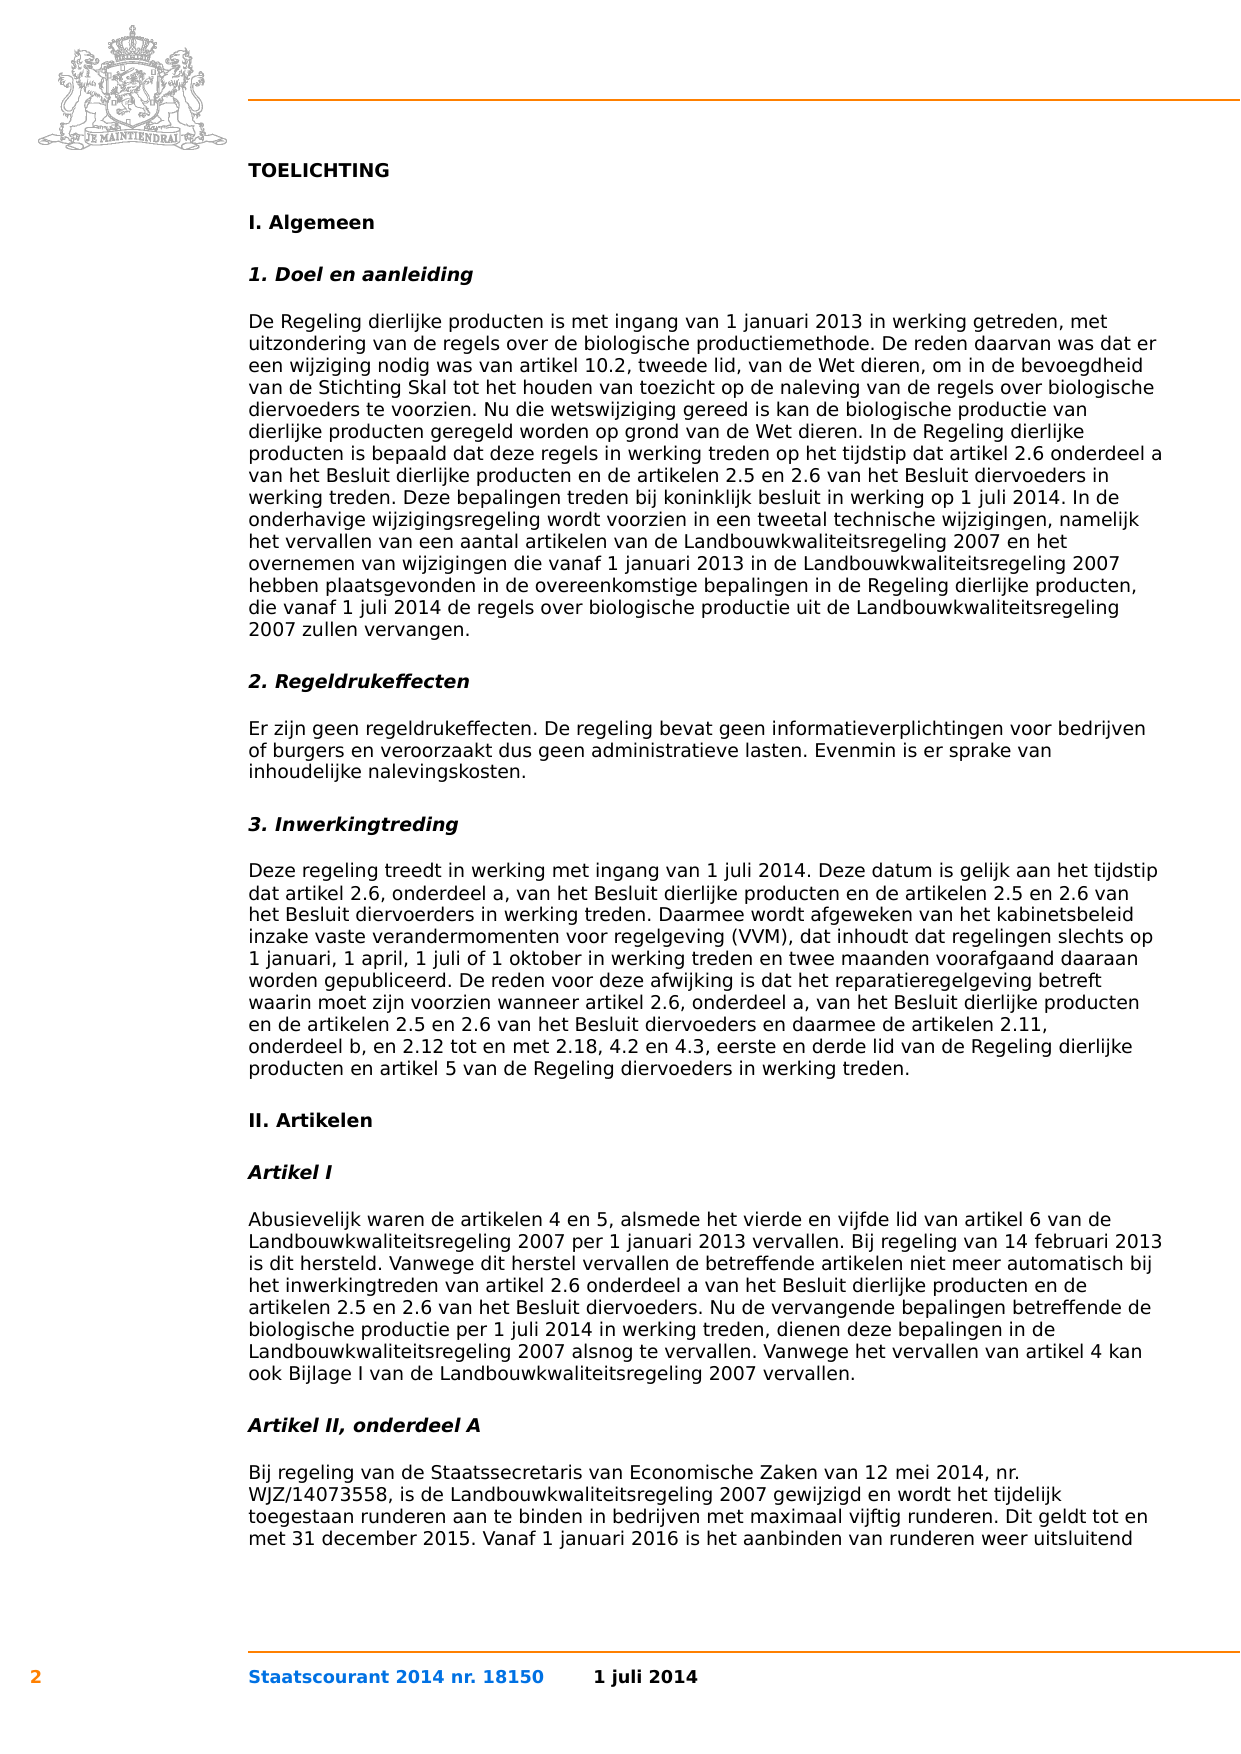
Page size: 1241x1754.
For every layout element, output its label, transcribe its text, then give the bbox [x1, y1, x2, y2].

subtitle 2. Regeldrukeffecten [248, 671, 1163, 692]
subtitle II. Artikelen [248, 1110, 1163, 1132]
subtitle Artikel II, onderdeel A [248, 1415, 1163, 1437]
text Bij regeling van de Staatssecretaris van Economische Zaken van 12 mei 2014, nr. WJZ/14073558, is de Landbouwkwaliteitsregeling 2007 gewijzigd en wordt het tijdelijk toegestaan runderen aan te binden in bedrijven met maximaal vijftig runderen. Dit geldt tot en met 31 december 2015. Vanaf 1 januari 2016 is het aanbinden van runderen weer uitsluitend [248, 1462, 1163, 1550]
subtitle TOELICHTING [248, 160, 1163, 182]
picture [38, 25, 227, 150]
text De Regeling dierlijke producten is met ingang van 1 januari 2013 in werking getreden, met uitzondering van de regels over de biologische productiemethode. De reden daarvan was dat er een wijziging nodig was van artikel 10.2, tweede lid, van de Wet dieren, om in de bevoegdheid van de Stichting Skal tot het houden van toezicht op de naleving van de regels over biologische diervoeders te voorzien. Nu die wetswijziging gereed is kan de biologische productie van dierlijke producten geregeld worden op grond van de Wet dieren. In de Regeling dierlijke producten is bepaald dat deze regels in werking treden op het tijdstip dat artikel 2.6 onderdeel a van het Besluit dierlijke producten en de artikelen 2.5 en 2.6 van het Besluit diervoeders in werking treden. Deze bepalingen treden bij koninklijk besluit in werking op 1 juli 2014. In de onderhavige wijzigingsregeling wordt voorzien in een tweetal technische wijzigingen, namelijk het vervallen van een aantal artikelen van de Landbouwkwaliteitsregeling 2007 en het overnemen van wijzigingen die vanaf 1 januari 2013 in de Landbouwkwaliteitsregeling 2007 hebben plaatsgevonden in de overeenkomstige bepalingen in de Regeling dierlijke producten, die vanaf 1 juli 2014 de regels over biologische productie uit de Landbouwkwaliteitsregeling 2007 zullen vervangen. [248, 311, 1163, 641]
text Abusievelijk waren de artikelen 4 en 5, alsmede het vierde en vijfde lid van artikel 6 van de Landbouwkwaliteitsregeling 2007 per 1 januari 2013 vervallen. Bij regeling van 14 februari 2013 is dit hersteld. Vanwege dit herstel vervallen de betreffende artikelen niet meer automatisch bij het inwerkingtreden van artikel 2.6 onderdeel a van het Besluit dierlijke producten en de artikelen 2.5 en 2.6 van het Besluit diervoeders. Nu de vervangende bepalingen betreffende de biologische productie per 1 juli 2014 in werking treden, dienen deze bepalingen in de Landbouwkwaliteitsregeling 2007 alsnog te vervallen. Vanwege het vervallen van artikel 4 kan ook Bijlage I van de Landbouwkwaliteitsregeling 2007 vervallen. [248, 1209, 1163, 1385]
subtitle 3. Inwerkingtreding [248, 813, 1163, 835]
subtitle 1. Doel en aanleiding [248, 264, 1163, 286]
text Deze regeling treedt in werking met ingang van 1 juli 2014. Deze datum is gelijk aan het tijdstip dat artikel 2.6, onderdeel a, van het Besluit dierlijke producten en de artikelen 2.5 en 2.6 van het Besluit diervoerders in werking treden. Daarmee wordt afgeweken van het kabinetsbeleid inzake vaste verandermomenten voor regelgeving (VVM), dat inhoudt dat regelingen slechts op 1 januari, 1 april, 1 juli of 1 oktober in werking treden en twee maanden voorafgaand daaraan worden gepubliceerd. De reden voor deze afwijking is dat het reparatieregelgeving betreft waarin moet zijn voorzien wanneer artikel 2.6, onderdeel a, van het Besluit dierlijke producten en de artikelen 2.5 en 2.6 van het Besluit diervoeders en daarmee de artikelen 2.11, onderdeel b, en 2.12 tot en met 2.18, 4.2 en 4.3, eerste en derde lid van de Regeling dierlijke producten en artikel 5 van de Regeling diervoeders in werking treden. [248, 860, 1163, 1080]
text Er zijn geen regeldrukeffecten. De regeling bevat geen informatieverplichtingen voor bedrijven of burgers en veroorzaakt dus geen administratieve lasten. Evenmin is er sprake van inhoudelijke nalevingskosten. [248, 717, 1163, 783]
subtitle Artikel I [248, 1162, 1163, 1184]
subtitle I. Algemeen [248, 212, 1163, 234]
